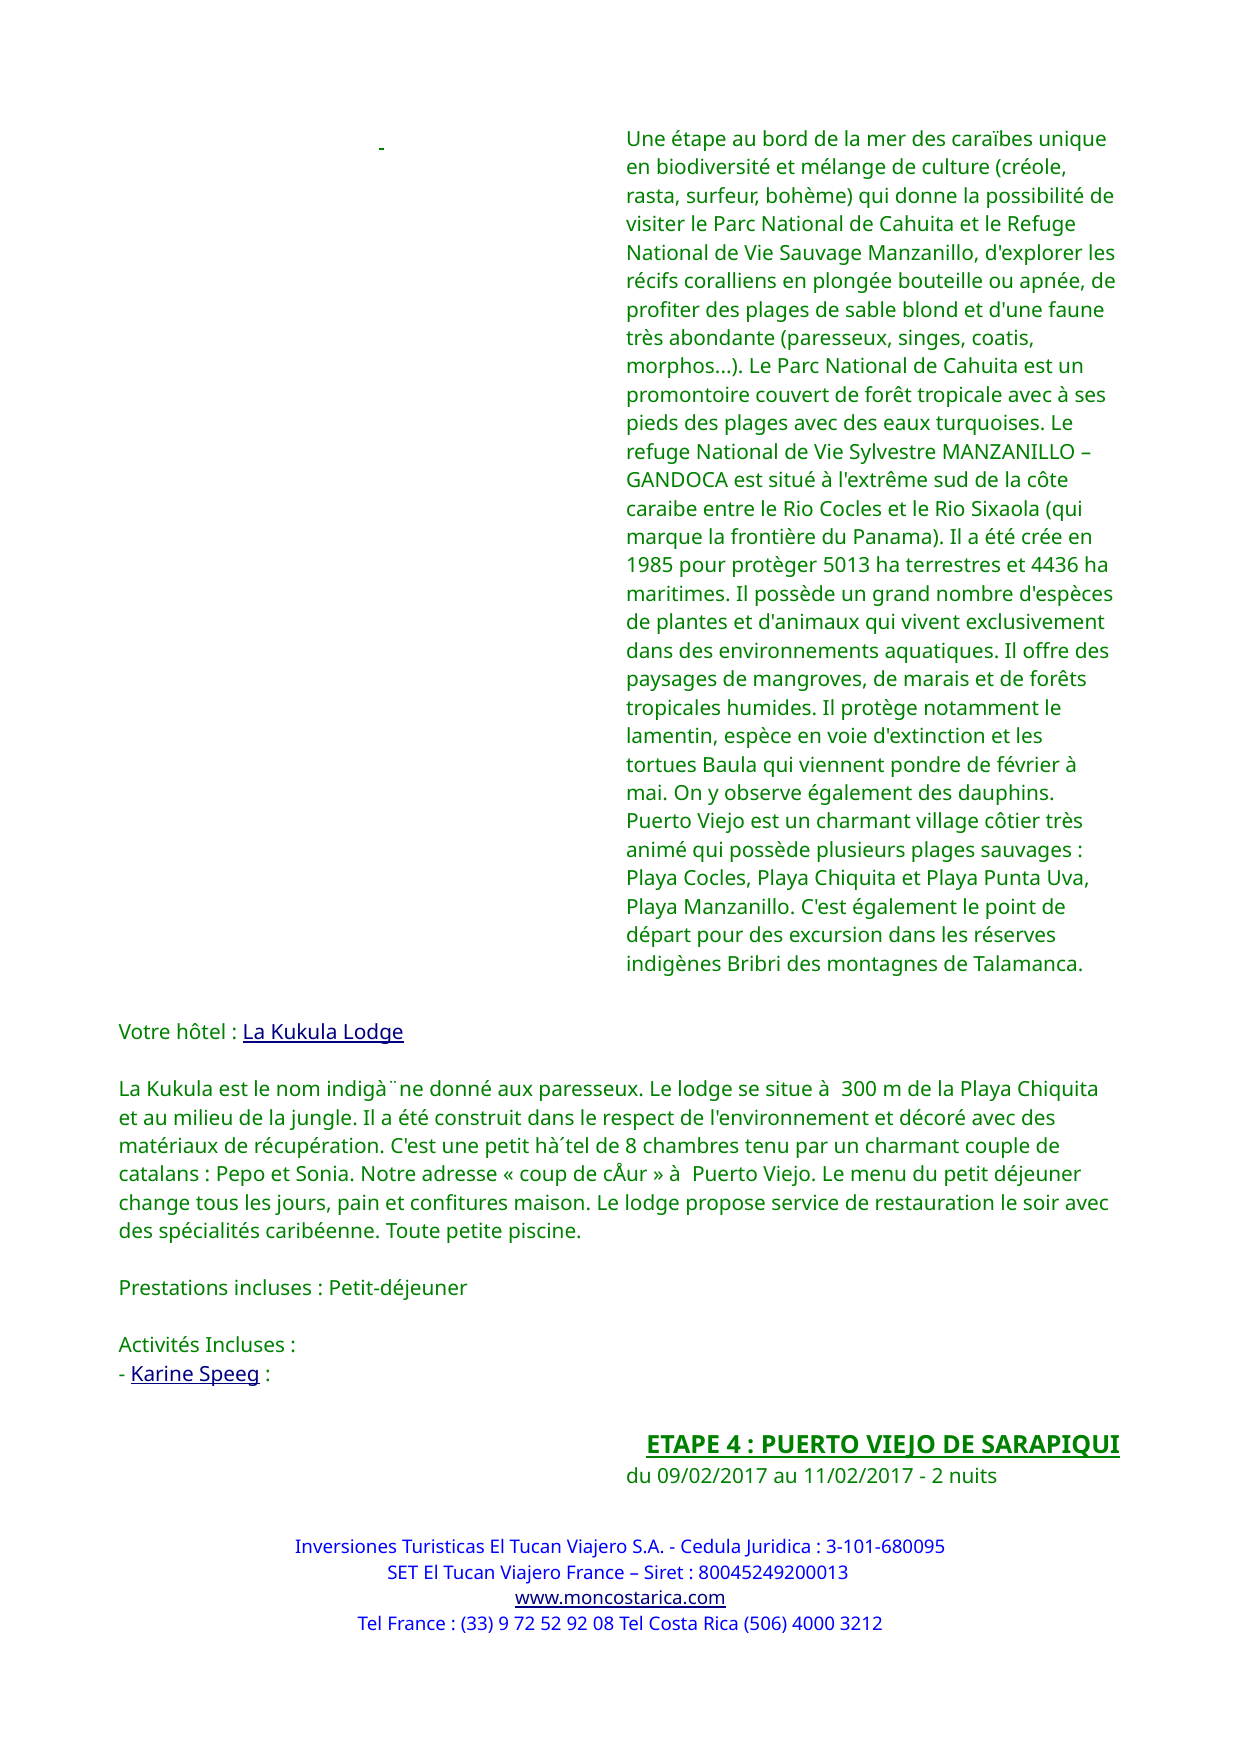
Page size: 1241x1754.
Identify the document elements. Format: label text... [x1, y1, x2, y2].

table_header ETAPE 3 : PUERTO VIEJO DE TALAMANCA du 06/02/2017 au 09/02/2017 - 3 nuits Une étape au bord de la mer des caraïbes unique en biodiversité et mélange de culture (créole, rasta, surfeur, bohème) qui donne la possibilité de visiter le Parc National de Cahuita et le Refuge National de Vie Sauvage Manzanillo, d'explorer les récifs coralliens en plongée bouteille ou apnée, de profiter des plages de sable blond et d'une faune très abondante (paresseux, singes, coatis, morphos...). Le Parc National de Cahuita est un promontoire couvert de forêt tropicale avec à ses pieds des plages avec des eaux turquoises. Le refuge National de Vie Sylvestre MANZANILLO – GANDOCA est situé à l'extrême sud de la côte caraibe entre le Rio Cocles et le Rio Sixaola (qui marque la frontière du Panama). Il a été crée en 1985 pour protèger 5013 ha terrestres et 4436 ha maritimes. Il possède un grand nombre d'espèces de plantes et d'animaux qui vivent exclusivement dans des environnements aquatiques. Il offre des paysages de mangroves, de marais et de forêts tropicales humides. Il protège notamment le lamentin, espèce en voie d'extinction et les tortues Baula qui viennent pondre de février à mai. On y observe également des dauphins. Puerto Viejo est un charmant village côtier très animé qui possède plusieurs plages sauvages : Playa Cocles, Playa Chiquita et Playa Punta Uva, Playa Manzanillo. C'est également le point de départ pour des excursion dans les réserves indigènes Bribri des montagnes de Talamanca. [620, 118, 1122, 983]
text - Karine Speeg : [118, 1359, 1122, 1387]
table_header ETAPE 4 : PUERTO VIEJO DE SARAPIQUI du 09/02/2017 au 11/02/2017 - 2 nuits [620, 1421, 1122, 1495]
text Votre hôtel : La Kukula Lodge [118, 1017, 1122, 1045]
text Prestations incluses : Petit-déjeuner [118, 1273, 1122, 1302]
table_header [118, 118, 620, 983]
text Activités Incluses : [118, 1330, 1122, 1359]
table_header [118, 1421, 620, 1495]
text La Kukula est le nom indigà¨ne donné aux paresseux. Le lodge se situe à 300 m de la Playa Chiquita et au milieu de la jungle. Il a été construit dans le respect de l'environnement et décoré avec des matériaux de récupération. C'est une petit hà´tel de 8 chambres tenu par un charmant couple de catalans : Pepo et Sonia. Notre adresse « coup de cÅur » à Puerto Viejo. Le menu du petit déjeuner change tous les jours, pain et confitures maison. Le lodge propose service de restauration le soir avec des spécialités caribéenne. Toute petite piscine. [118, 1074, 1122, 1245]
